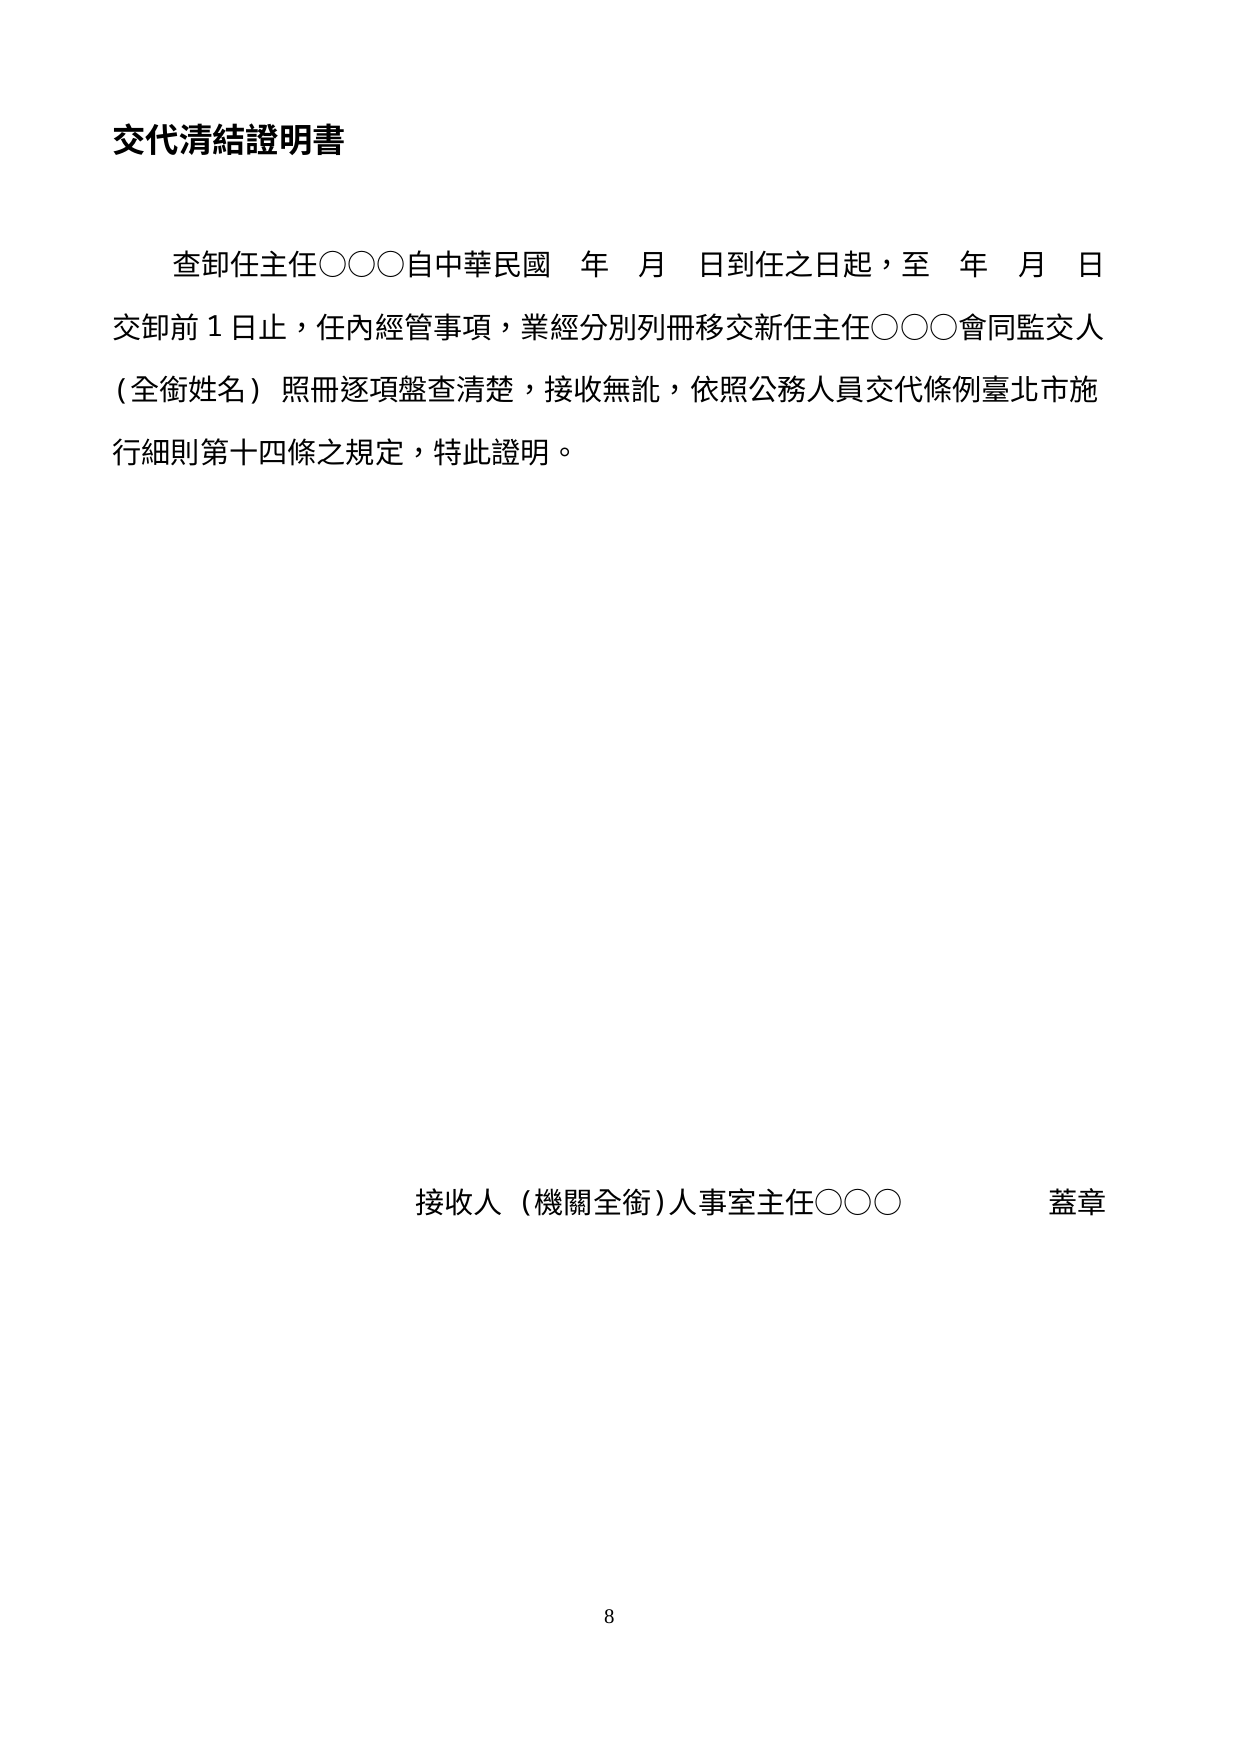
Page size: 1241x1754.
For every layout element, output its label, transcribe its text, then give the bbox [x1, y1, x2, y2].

text 交代清結證明書 [112, 96, 1106, 159]
text 查卸任主任○○○自中華民國 年 月 日到任之日起，至 年 月 日交卸前1日止，任內經管事項，業經分別列冊移交新任主任○○○會同監交人 (全銜姓名) 照冊逐項盤查清楚，接收無訛，依照公務人員交代條例臺北市施行細則第十四條之規定，特此證明。 [112, 221, 1106, 471]
text 接收人 (機關全銜)人事室主任○○○ 蓋章 [112, 1159, 1106, 1221]
